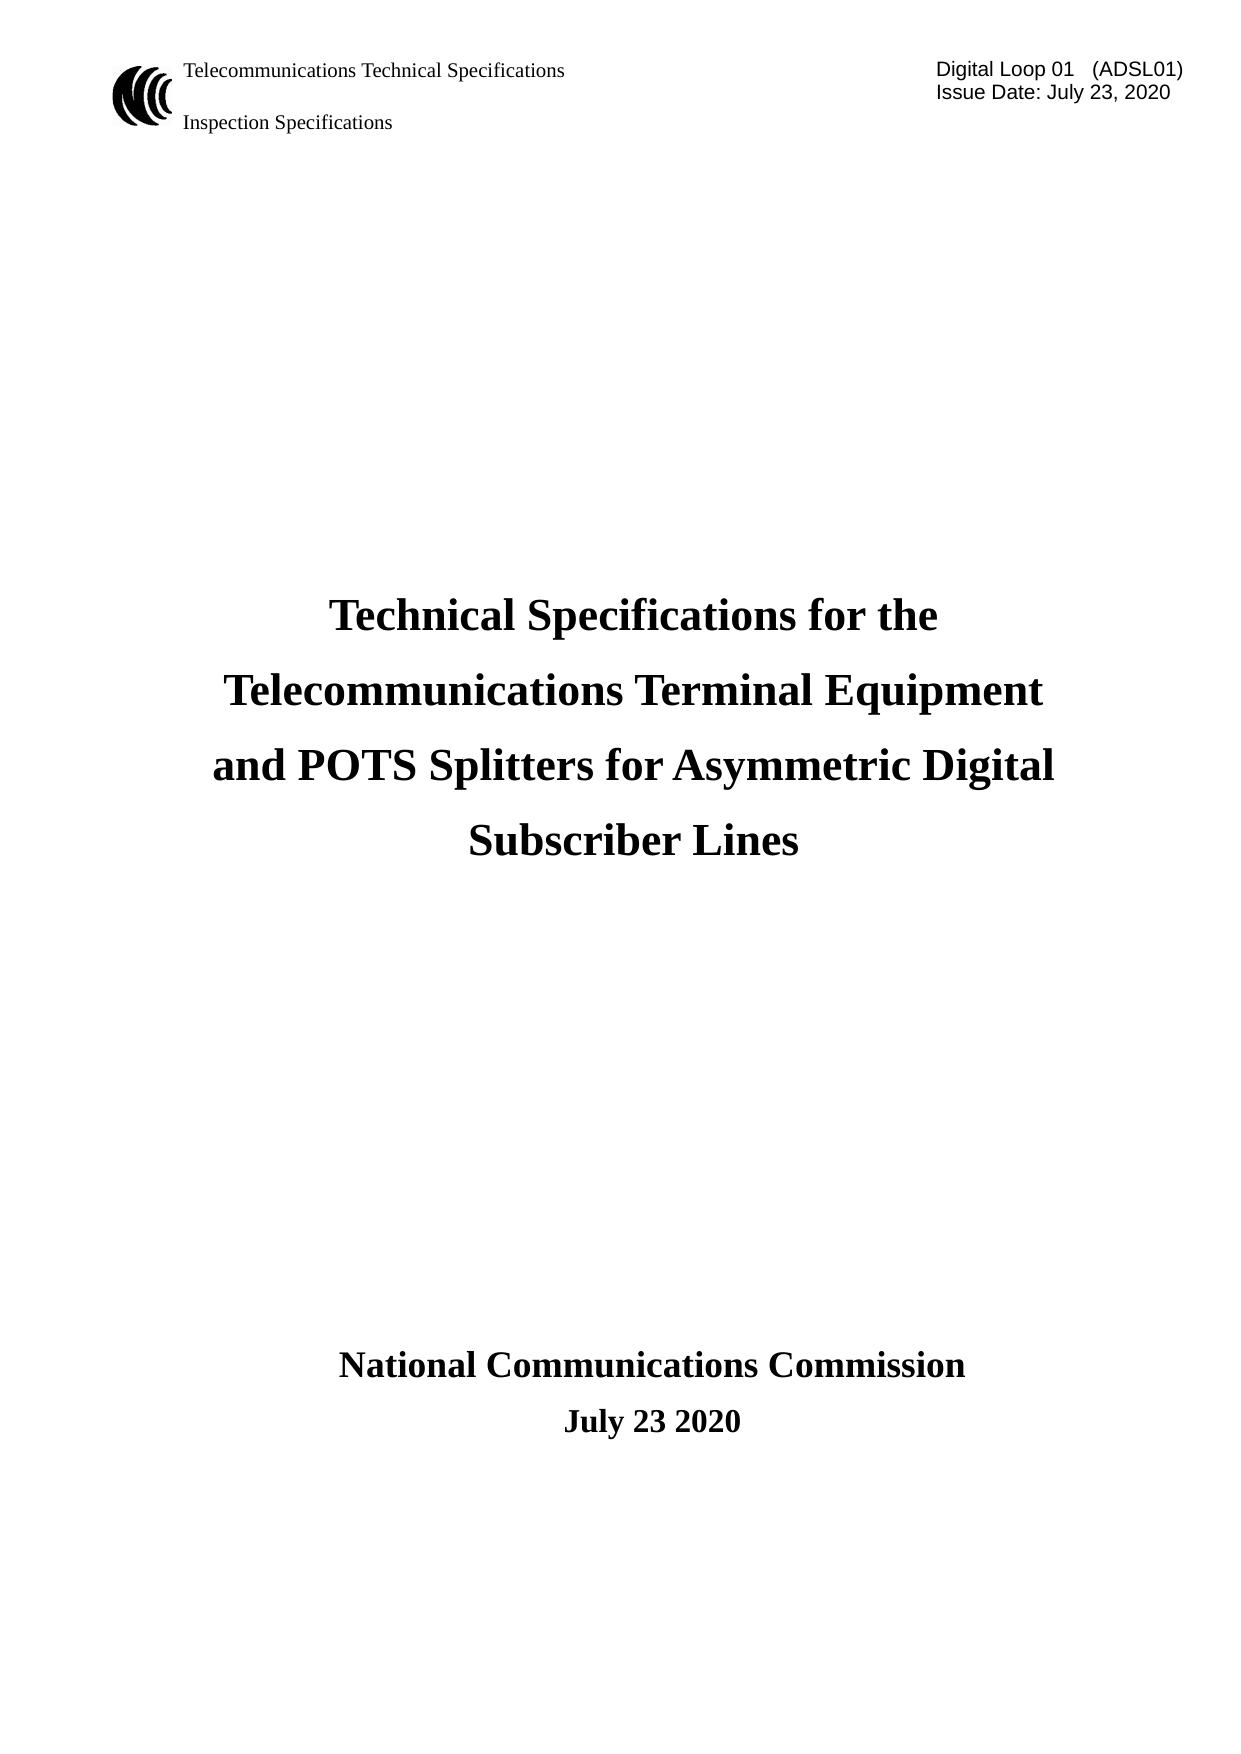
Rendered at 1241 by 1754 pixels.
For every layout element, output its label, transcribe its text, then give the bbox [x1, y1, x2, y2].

text Technical Specifications for the Telecommunications Terminal Equipment and POTS Splitters for Asymmetric Digital Subscriber Lines [190, 577, 1077, 877]
subtitle July 23 2020 [177, 1402, 1127, 1439]
subtitle National Communications Commission [177, 1327, 1127, 1402]
